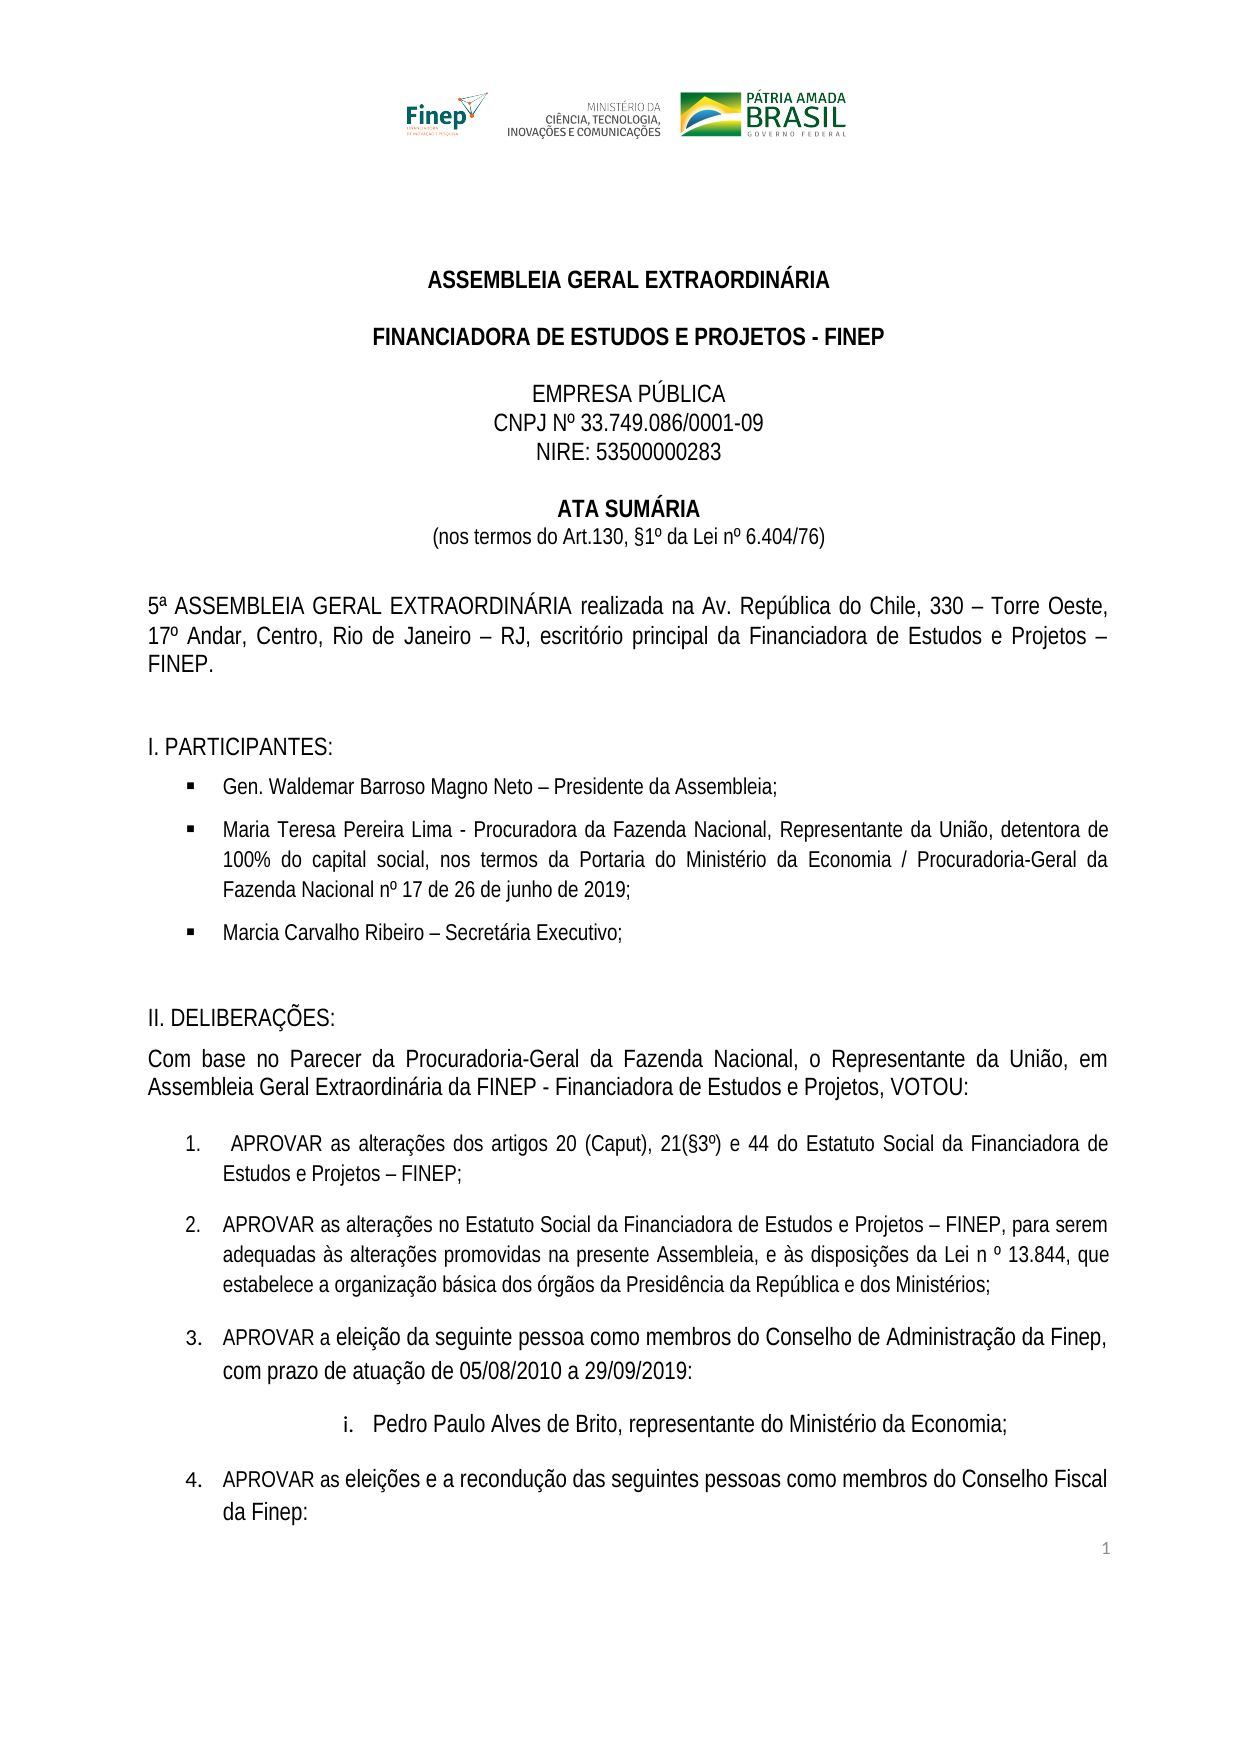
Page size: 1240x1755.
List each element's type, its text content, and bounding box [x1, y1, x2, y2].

list APROVAR a eleição da seguinte pessoa como membros do Conselho de Administração da Finep, com prazo de atuação de 05/08/2010 a 29/09/2019: [185, 1322, 1110, 1384]
text NIRE: 53500000283 [148, 437, 1110, 465]
text (nos termos do Art.130, §1º da Lei nº 6.404/76) [148, 523, 1110, 549]
text FINANCIADORA DE ESTUDOS E PROJETOS - FINEP [148, 322, 1110, 351]
text Com base no Parecer da Procuradoria-Geral da Fazenda Nacional, o Representante da União, em Assembleia Geral Extraordinária da FINEP - Financiadora de Estudos e Projetos, VOTOU: [148, 1044, 1110, 1101]
text 5ª ASSEMBLEIA GERAL EXTRAORDINÁRIA realizada na Av. República do Chile, 330 – Torre Oeste, 17º Andar, Centro, Rio de Janeiro – RJ, escritório principal da Financiadora de Estudos e Projetos – FINEP. [148, 590, 1110, 678]
list Pedro Paulo Alves de Brito, representante do Ministério da Economia; [354, 1409, 1110, 1439]
text ATA SUMÁRIA [148, 494, 1110, 523]
list Gen. Waldemar Barroso Magno Neto – Presidente da Assembleia; [185, 773, 1110, 799]
text EMPRESA PÚBLICA [148, 379, 1110, 408]
list APROVAR as eleições e a recondução das seguintes pessoas como membros do Conselho Fiscal da Finep: [185, 1464, 1110, 1526]
text CNPJ Nº 33.749.086/0001-09 [148, 408, 1110, 437]
text I. PARTICIPANTES: [148, 732, 1110, 760]
text ASSEMBLEIA GERAL EXTRAORDINÁRIA [148, 265, 1110, 293]
text II. DELIBERAÇÕES: [148, 1002, 1110, 1031]
list APROVAR as alterações dos artigos 20 (Caput), 21(§3º) e 44 do Estatuto Social da Financiadora de Estudos e Projetos – FINEP; [185, 1129, 1110, 1186]
list Marcia Carvalho Ribeiro – Secretária Executivo; [185, 919, 1110, 945]
list Maria Teresa Pereira Lima - Procuradora da Fazenda Nacional, Representante da União, detentora de 100% do capital social, nos termos da Portaria do Ministério da Economia / Procuradoria-Geral da Fazenda Nacional nº 17 de 26 de junho de 2019; [185, 816, 1110, 902]
list APROVAR as alterações no Estatuto Social da Financiadora de Estudos e Projetos – FINEP, para serem adequadas às alterações promovidas na presente Assembleia, e às disposições da Lei n º 13.844, que estabelece a organização básica dos órgãos da Presidência da República e dos Ministérios; [185, 1211, 1110, 1298]
